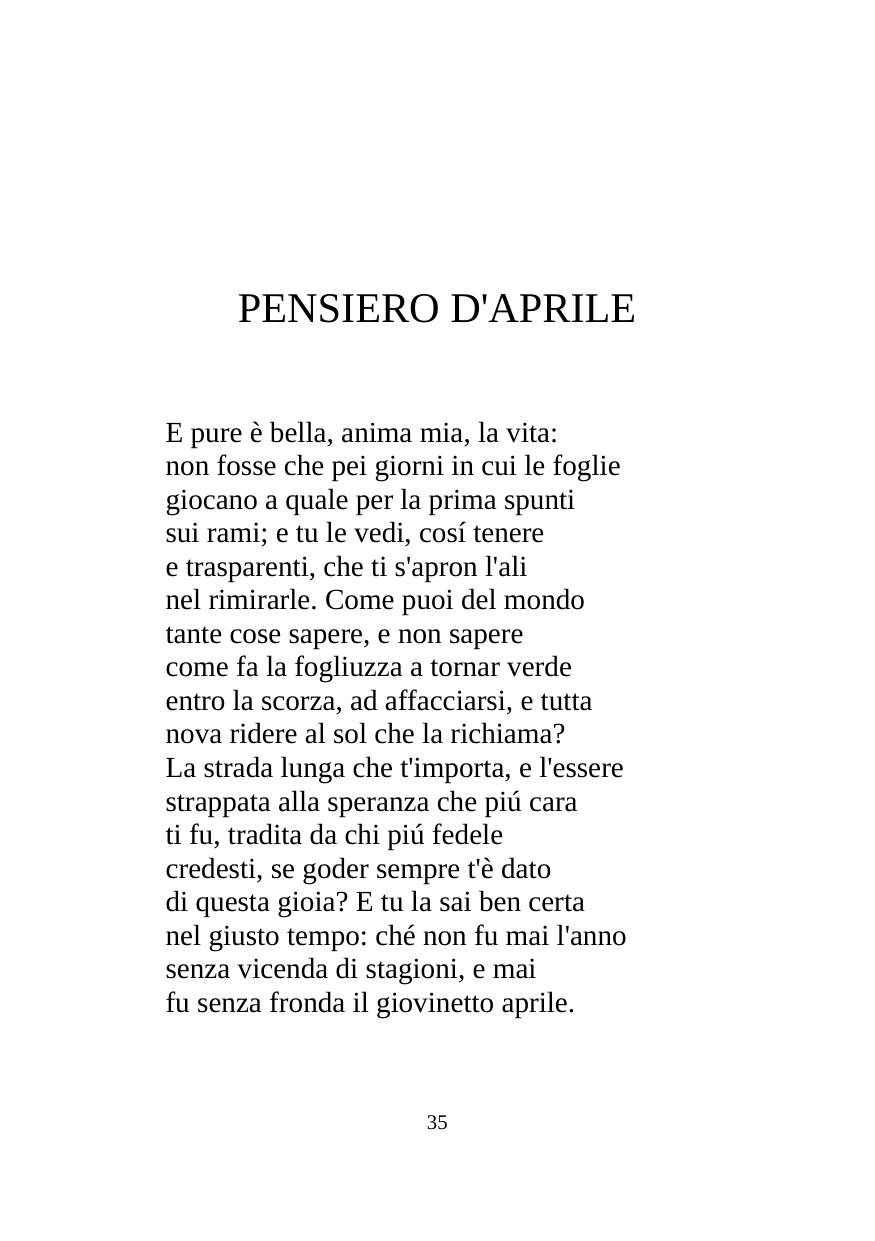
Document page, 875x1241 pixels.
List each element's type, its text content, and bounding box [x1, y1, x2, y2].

text E pure è bella, anima mia, la vita: non fosse che pei giorni in cui le foglie giocano a quale per la prima spunti sui rami; e tu le vedi, cosí tenere e trasparenti, che ti s'apron l'ali nel rimirarle. Come puoi del mondo tante cose sapere, e non sapere come fa la fogliuzza a tornar verde entro la scorza, ad affacciarsi, e tutta nova ridere al sol che la richiama? La strada lunga che t'importa, e l'essere strappata alla speranza che piú cara ti fu, tradita da chi piú fedele credesti, se goder sempre t'è dato di questa gioia? E tu la sai ben certa nel giusto tempo: ché non fu mai l'anno senza vicenda di stagioni, e mai fu senza fronda il giovinetto aprile. [165, 415, 768, 1018]
subtitle PENSIERO D'APRILE [106, 283, 768, 332]
